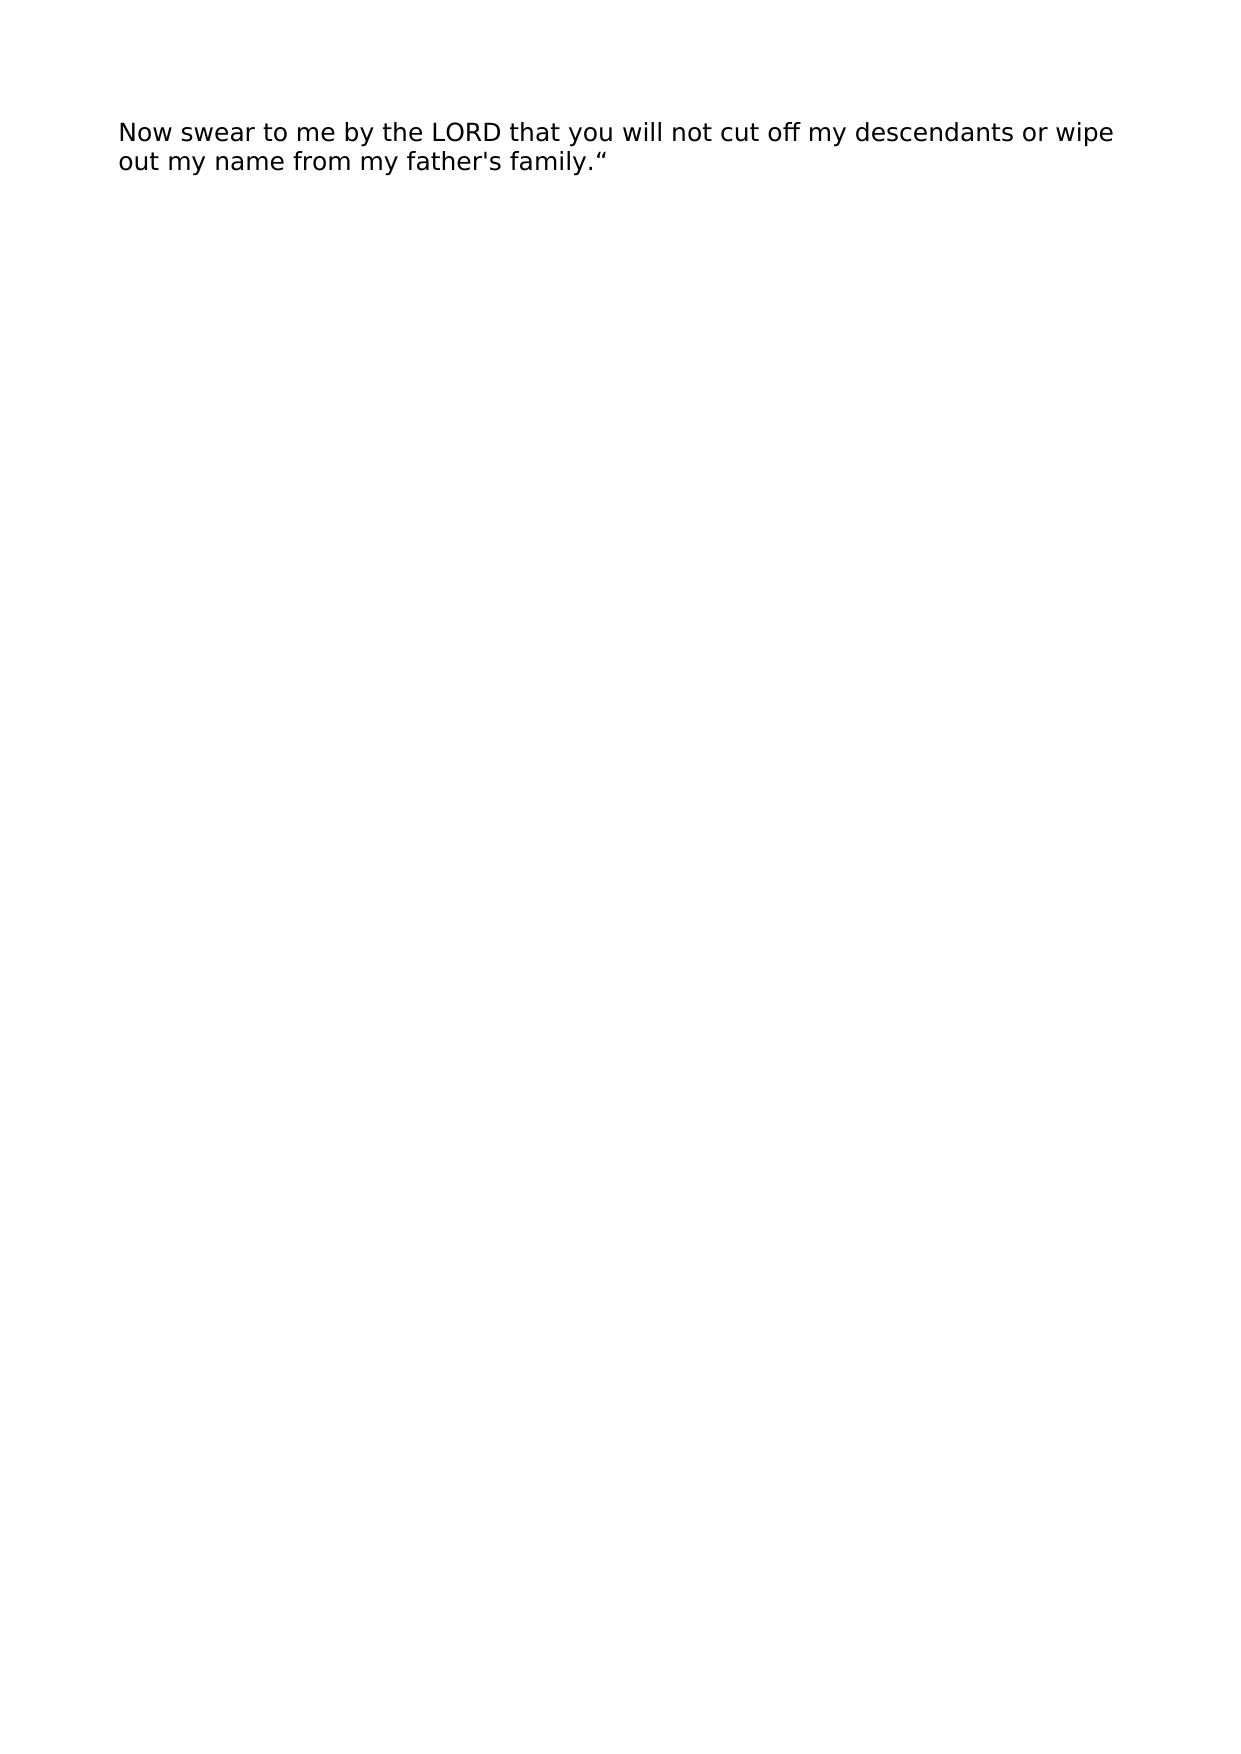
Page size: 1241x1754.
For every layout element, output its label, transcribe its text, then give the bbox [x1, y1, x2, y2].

text Now swear to me by the LORD that you will not cut off my descendants or wipe out my name from my father's family.“ [118, 118, 1122, 176]
